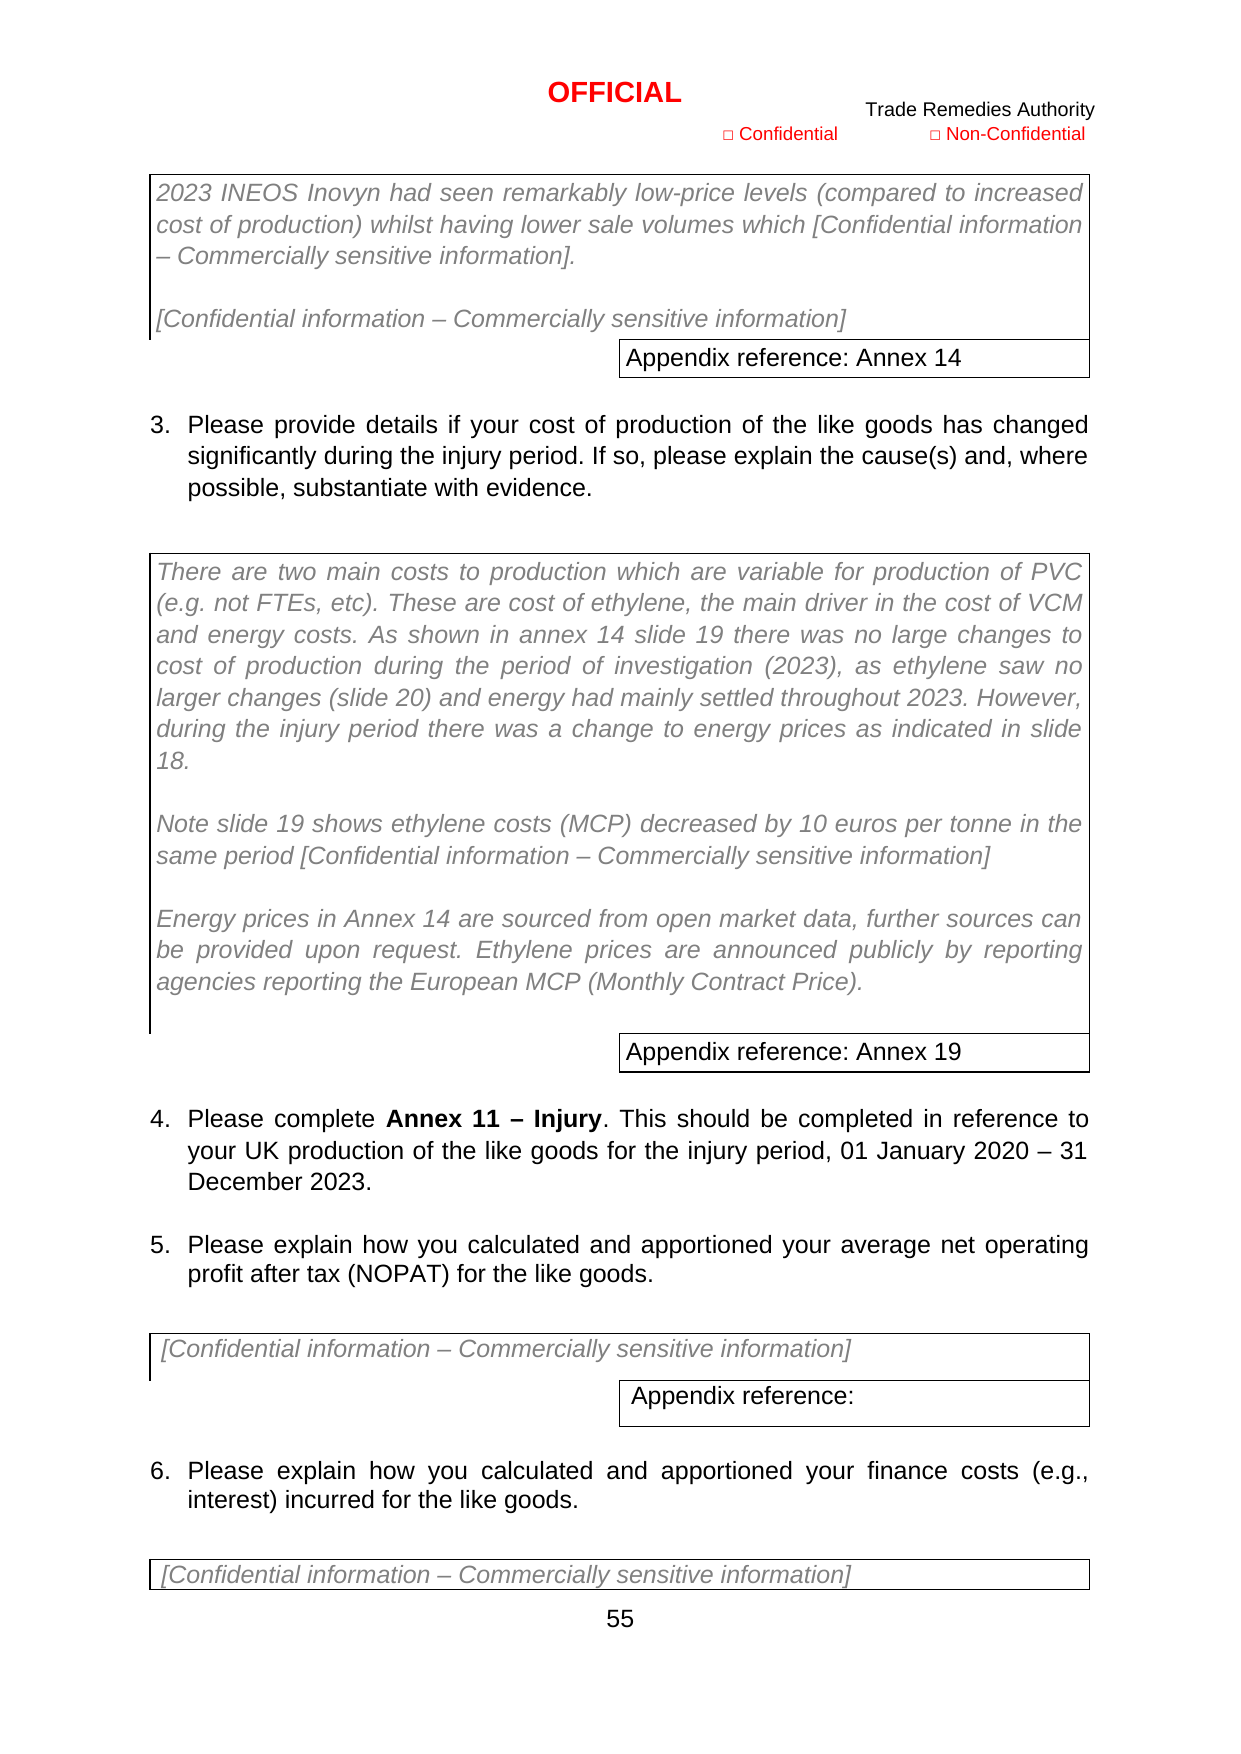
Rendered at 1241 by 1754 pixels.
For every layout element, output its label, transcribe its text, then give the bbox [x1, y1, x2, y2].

table_cell [150, 340, 619, 377]
table_cell Appendix reference: Annex 19 [620, 1034, 1089, 1071]
table_header [Confidential information – Commercially sensitive information] [151, 1334, 1089, 1380]
table_header There are two main costs to production which are variable for production of PVC (e.g. not FTEs, etc). These are cost of ethylene, the main driver in the cost of VCM and energy costs. As shown in annex 14 slide 19 there was no large changes to cost of production during the period of investigation (2023), as ethylene saw no larger changes (slide 20) and energy had mainly settled throughout 2023. However, during the injury period there was a change to energy prices as indicated in slide 18. Note slide 19 shows ethylene costs (MCP) decreased by 10 euros per tonne in the same period [Confidential information – Commercially sensitive information] Energy prices in Annex 14 are sourced from open market data, further sources can be provided upon request. Ethylene prices are announced publicly by reporting agencies reporting the European MCP (Monthly Contract Price). [151, 554, 1089, 1033]
list Please complete Annex 11 – Injury. This should be completed in reference to your UK production of the like goods for the injury period, 01 January 2020 – 31 December 2023. [150, 1104, 1090, 1196]
table_cell [150, 1381, 619, 1426]
table_header 2023 INEOS Inovyn had seen remarkably low-price levels (compared to increased cost of production) whilst having lower sale volumes which [Confidential information – Commercially sensitive information]. [Confidential information – Commercially sensitive information] [151, 175, 1089, 339]
list Please provide details if your cost of production of the like goods has changed significantly during the injury period. If so, please explain the cause(s) and, where possible, substantiate with evidence. [150, 410, 1090, 502]
table_cell [150, 1034, 619, 1071]
table_cell Appendix reference: Annex 14 [620, 340, 1089, 377]
list Please explain how you calculated and apportioned your average net operating profit after tax (NOPAT) for the like goods. [150, 1230, 1090, 1288]
table_header [Confidential information – Commercially sensitive information] [151, 1560, 1089, 1589]
table_cell Appendix reference: [620, 1381, 1089, 1426]
list Please explain how you calculated and apportioned your finance costs (e.g., interest) incurred for the like goods. [150, 1456, 1090, 1513]
